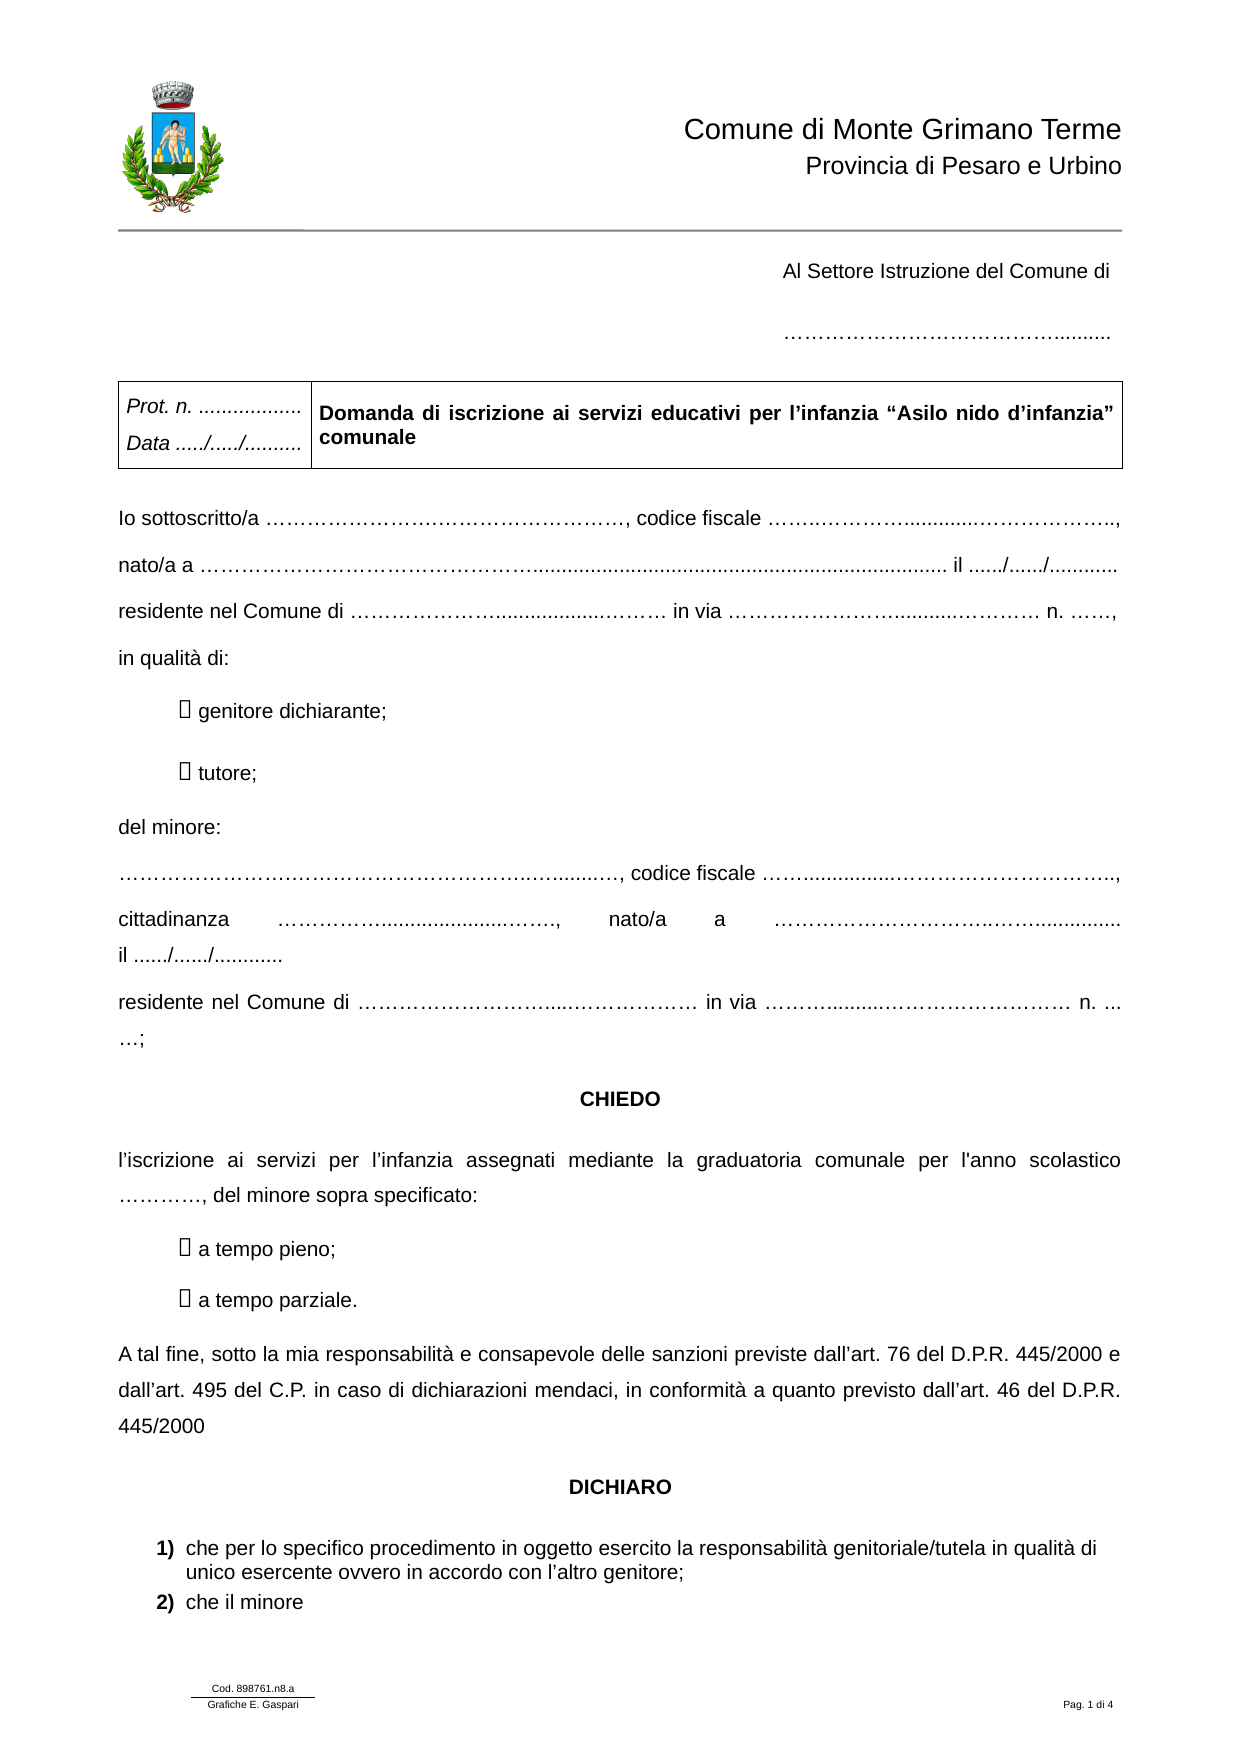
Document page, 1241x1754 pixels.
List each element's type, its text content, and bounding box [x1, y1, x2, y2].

text l’iscrizione ai servizi per l’infanzia assegnati mediante la graduatoria comunale per l'anno scolastico …………, del minore sopra specificato: [118, 1147, 1122, 1207]
text  tutore; [177, 753, 1122, 787]
text  genitore dichiarante; [177, 692, 1122, 726]
list che il minore [156, 1590, 1122, 1614]
table_header Domanda di iscrizione ai servizi educativi per l’infanzia “Asilo nido d’infanzia” comunale [312, 382, 1122, 468]
text CHIEDO [118, 1086, 1122, 1110]
text cittadinanza ……………......................……., nato/a a …………………………..……............... il ....../....../............ [118, 907, 1122, 967]
text residente nel Comune di …………………...................……… in via ……………………...........………… n. ……, [118, 599, 1122, 623]
text in qualità di: [118, 645, 1122, 669]
text  a tempo pieno; [177, 1230, 1122, 1264]
text Comune di Monte Grimano Terme [224, 112, 1122, 146]
text A tal fine, sotto la mia responsabilità e consapevole delle sanzioni previste dall’art. 76 del D.P.R. 445/2000 e dall’art. 495 del C.P. in caso di dichiarazioni mendaci, in conformità a quanto previsto dall’art. 46 del D.P.R. 445/2000 [118, 1342, 1122, 1438]
text residente nel Comune di ……………………….....……………… in via ………..........……………………… n. ...…; [118, 989, 1122, 1049]
text del minore: [118, 814, 1122, 838]
text DICHIARO [118, 1475, 1122, 1499]
text Provincia di Pesaro e Urbino [224, 151, 1122, 179]
text nato/a a …………………………………………........................................................................ il ....../....../............ [118, 553, 1122, 577]
table_header Prot. n. .................. Data ...../...../.......... [119, 382, 311, 468]
text  a tempo parziale. [177, 1281, 1122, 1315]
text Al Settore Istruzione del Comune di [118, 259, 1122, 283]
text …………………….……………………………..…........…, codice fiscale ……................………………………….., [118, 861, 1122, 885]
picture [122, 81, 224, 213]
text ………………………………….......... [118, 320, 1122, 344]
text Io sottoscritto/a …………………….………………………, codice fiscale ……..………….............……………….., [118, 506, 1122, 530]
list che per lo specifico procedimento in oggetto esercito la responsabilità genitoriale/tutela in qualità di unico esercente ovvero in accordo con l’altro genitore; [156, 1536, 1122, 1584]
